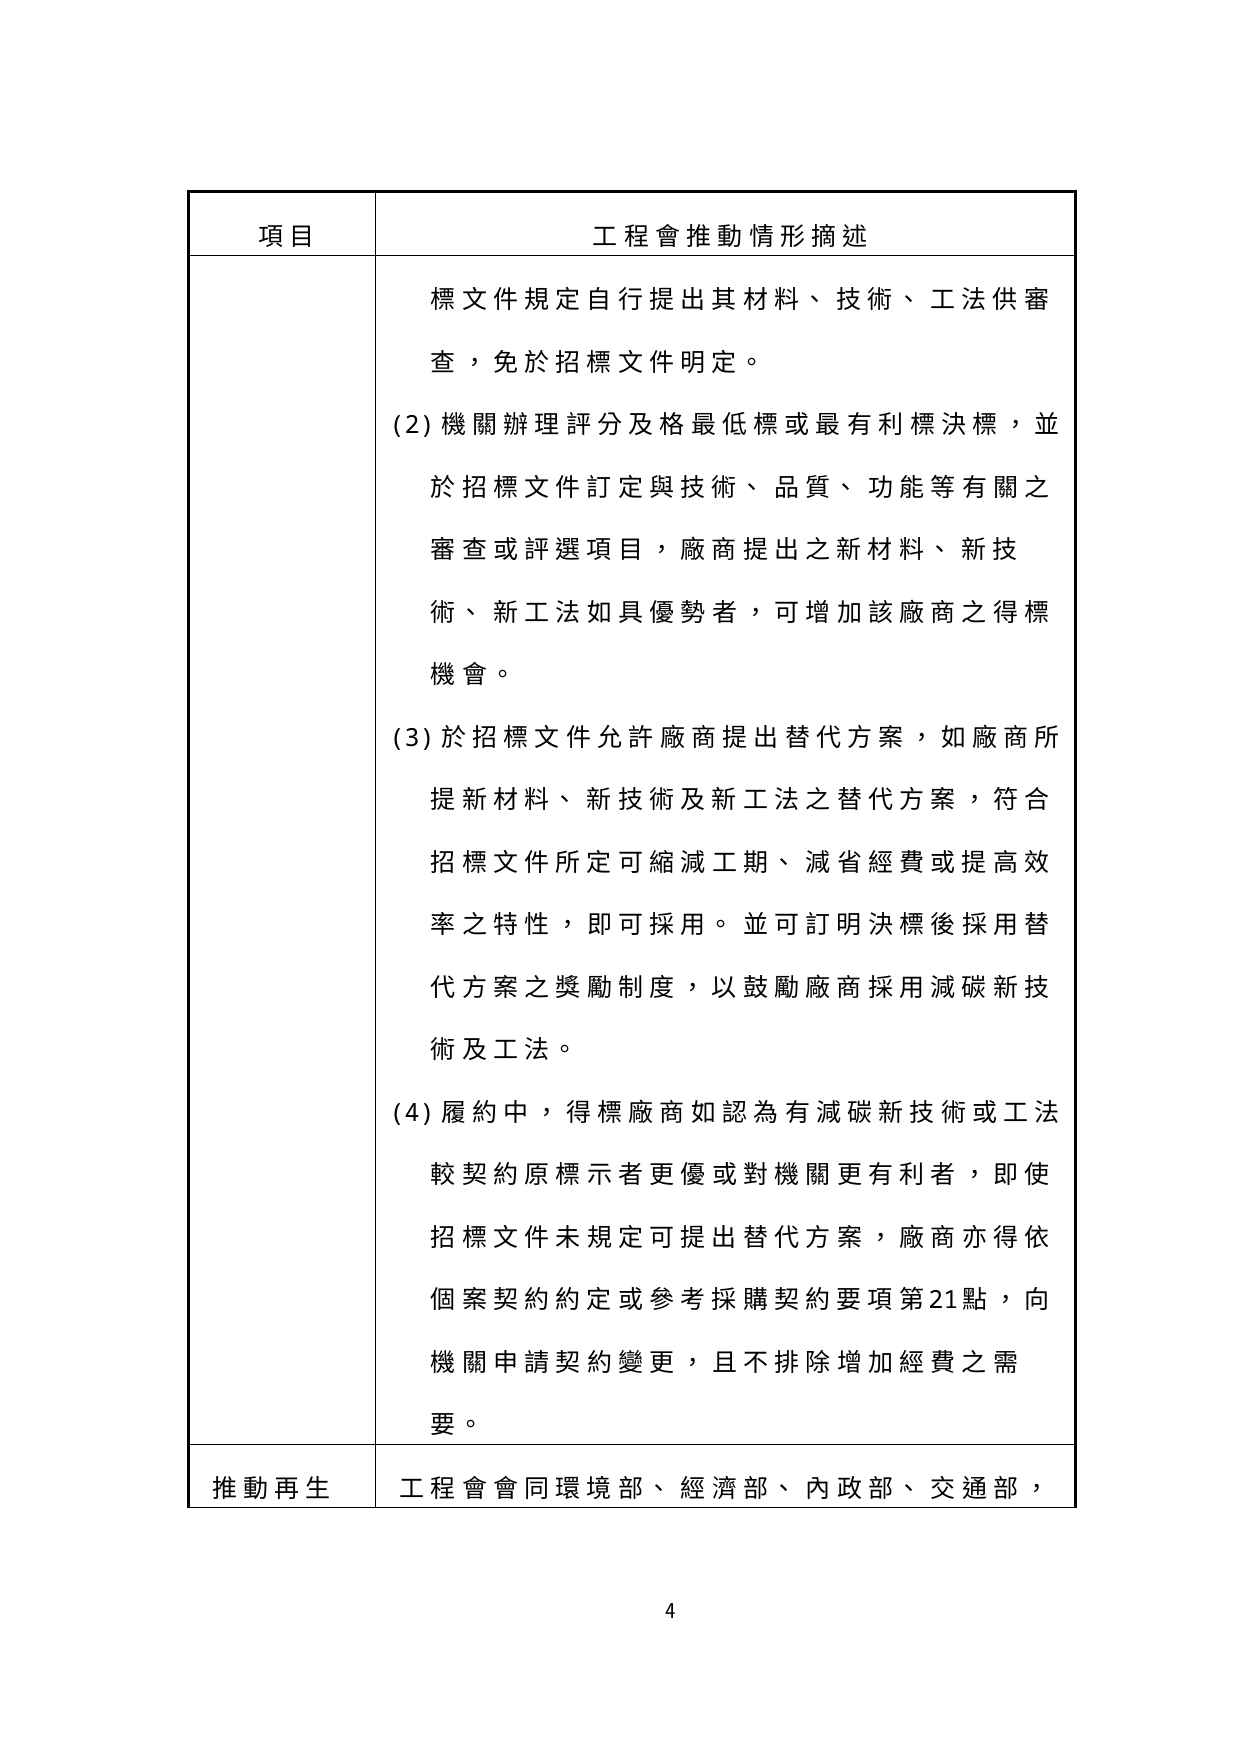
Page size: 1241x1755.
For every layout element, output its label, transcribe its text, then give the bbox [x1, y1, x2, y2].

table_cell [190, 256, 375, 1444]
table_cell 標文件規定自行提出其材料、技術、工法供審查，免於招標文件明定。 (2)機關辦理評分及格最低標或最有利標決標，並於招標文件訂定與技術、品質、功能等有關之審查或評選項目，廠商提出之新材料、新技術、新工法如具優勢者，可增加該廠商之得標機會。 (3)於招標文件允許廠商提出替代方案，如廠商所提新材料、新技術及新工法之替代方案，符合招標文件所定可縮減工期、減省經費或提高效率之特性，即可採用。並可訂明決標後採用替代方案之獎勵制度，以鼓勵廠商採用減碳新技術及工法。 (4)履約中，得標廠商如認為有減碳新技術或工法較契約原標示者更優或對機關更有利者，即使招標文件未規定可提出替代方案，廠商亦得依個案契約約定或參考採購契約要項第21點，向機關申請契約變更，且不排除增加經費之需要。 [376, 256, 1074, 1444]
table_header 工程會推動情形摘述 [376, 193, 1074, 255]
table_cell 推動再生 [190, 1445, 375, 1507]
table_header 項目 [190, 193, 375, 255]
table_cell 工程會會同環境部、經濟部、內政部、交通部， [376, 1445, 1074, 1507]
